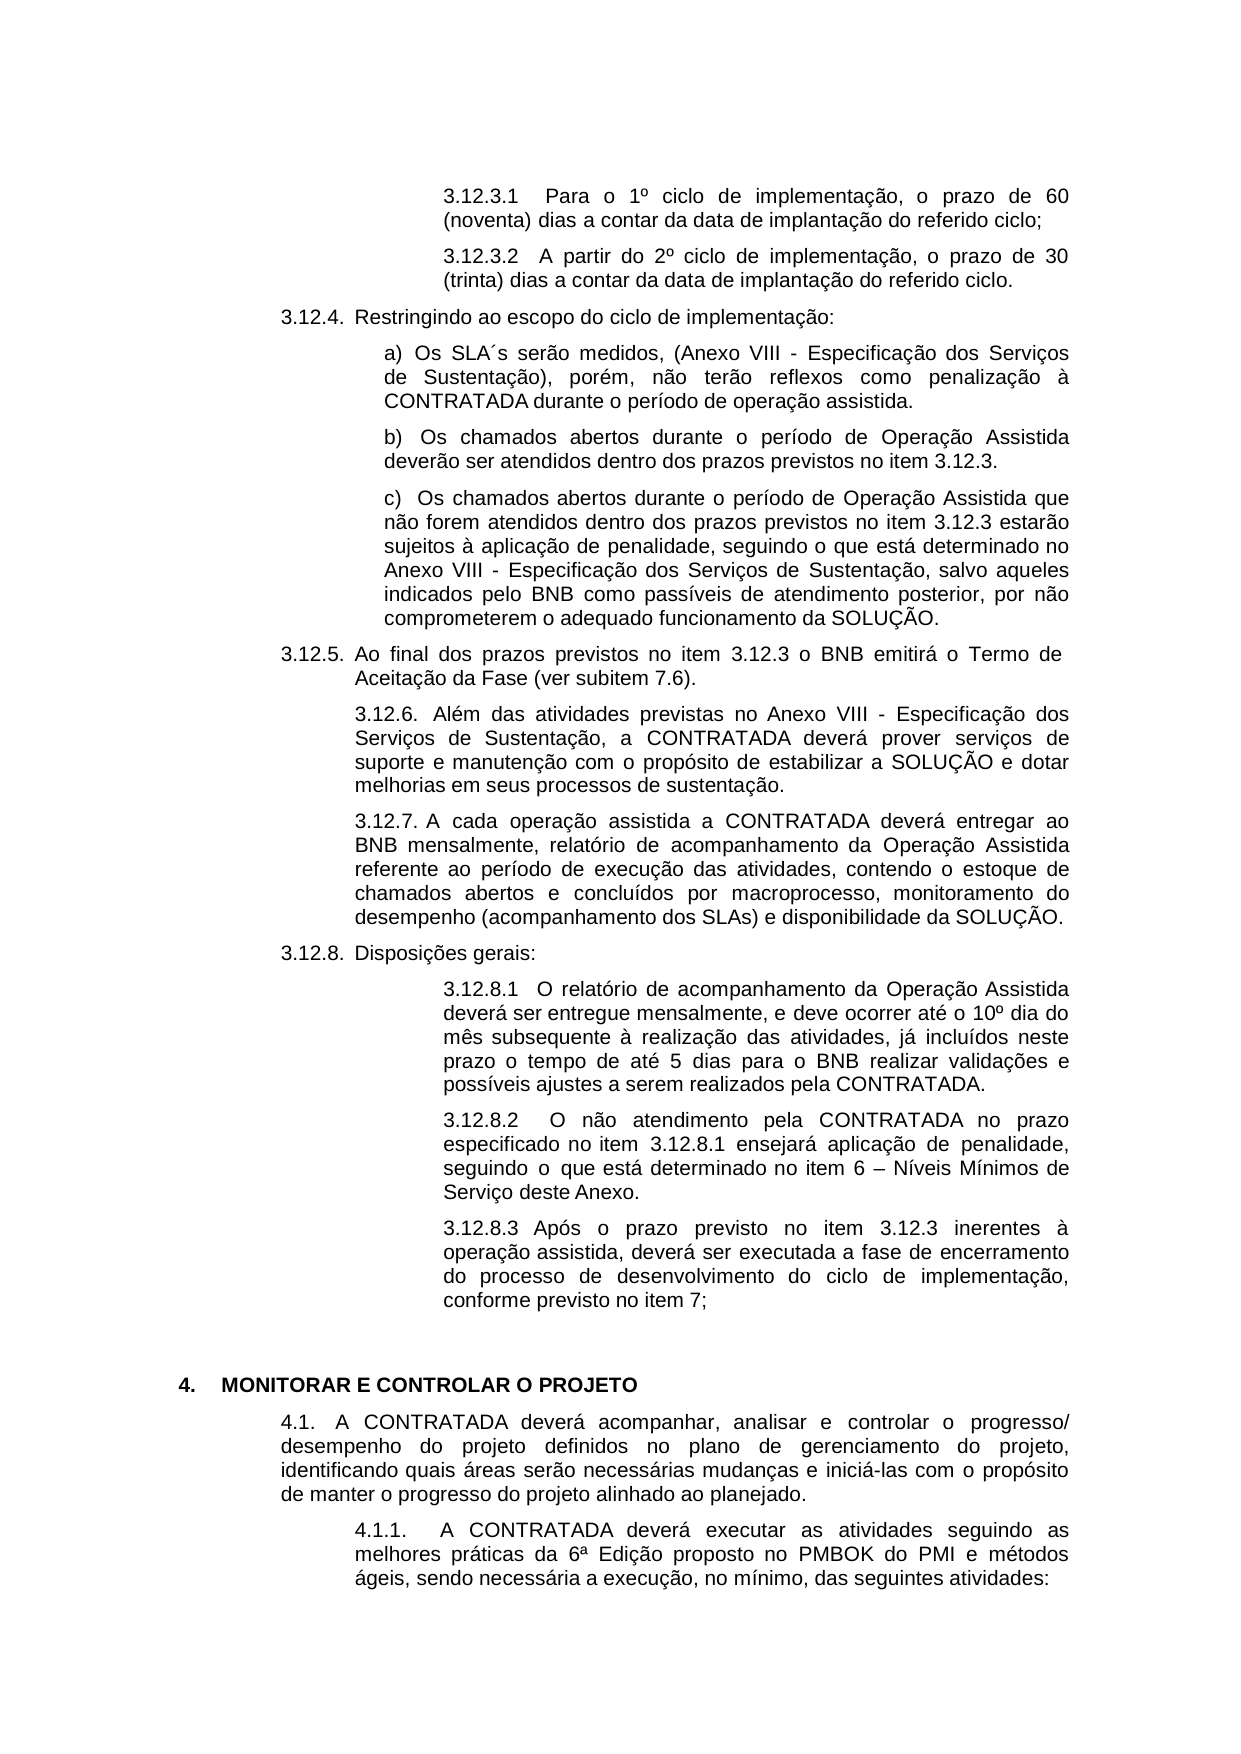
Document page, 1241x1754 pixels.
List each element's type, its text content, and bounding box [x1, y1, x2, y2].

text 3.12.4. Restringindo ao escopo do ciclo de implementação: [281, 305, 1082, 329]
text b) Os chamados abertos durante o período de Operação Assistida deverão ser atendidos dentro dos prazos previstos no item 3.12.3. [384, 425, 1069, 473]
text 3.12.8. Disposições gerais: [281, 941, 1082, 965]
text c) Os chamados abertos durante o período de Operação Assistida que não forem atendidos dentro dos prazos previstos no item 3.12.3 estarão sujeitos à aplicação de penalidade, seguindo o que está determinado no Anexo VIII - Especificação dos Serviços de Sustentação, salvo aqueles indicados pelo BNB como passíveis de atendimento posterior, por não comprometerem o adequado funcionamento da SOLUÇÃO. [384, 486, 1069, 629]
text 3.12.7. A cada operação assistida a CONTRATADA deverá entregar ao BNB mensalmente, relatório de acompanhamento da Operação Assistida referente ao período de execução das atividades, contendo o estoque de chamados abertos e concluídos por macroprocesso, monitoramento do desempenho (acompanhamento dos SLAs) e disponibilidade da SOLUÇÃO. [354, 810, 1069, 928]
text 3.12.5. Ao final dos prazos previstos no item 3.12.3 o BNB emitirá o Termo de [281, 642, 1082, 666]
text a) Os SLA´s serão medidos, (Anexo VIII - Especificação dos Serviços de Sustentação), porém, não terão reflexos como penalização à CONTRATADA durante o período de operação assistida. [384, 341, 1069, 412]
text 3.12.3.2 A partir do 2º ciclo de implementação, o prazo de 30 (trinta) dias a contar da data de implantação do referido ciclo. [443, 244, 1069, 292]
text 3.12.8.1 O relatório de acompanhamento da Operação Assistida deverá ser entregue mensalmente, e deve ocorrer até o 10º dia do mês subsequente à realização das atividades, já incluídos neste prazo o tempo de até 5 dias para o BNB realizar validações e possíveis ajustes a serem realizados pela CONTRATADA. [443, 977, 1069, 1096]
text 3.12.8.3 Após o prazo previsto no item 3.12.3 inerentes à operação assistida, deverá ser executada a fase de encerramento do processo de desenvolvimento do ciclo de implementação, conforme previsto no item 7; [443, 1216, 1069, 1312]
text 3.12.6. Além das atividades previstas no Anexo VIII - Especificação dos Serviços de Sustentação, a CONTRATADA deverá prover serviços de suporte e manutenção com o propósito de estabilizar a SOLUÇÃO e dotar melhorias em seus processos de sustentação. [354, 702, 1069, 797]
text 4.1.1. A CONTRATADA deverá executar as atividades seguindo as melhores práticas da 6ª Edição proposto no PMBOK do PMI e métodos ágeis, sendo necessária a execução, no mínimo, das seguintes atividades: [354, 1518, 1069, 1590]
text 3.12.3.1 Para o 1º ciclo de implementação, o prazo de 60 (noventa) dias a contar da data de implantação do referido ciclo; [443, 185, 1069, 232]
text 4.1. A CONTRATADA deverá acompanhar, analisar e controlar o progresso/ desempenho do projeto definidos no plano de gerenciamento do projeto, identificando quais áreas serão necessárias mudanças e iniciá-las com o propósito de manter o progresso do projeto alinhado ao planejado. [281, 1410, 1069, 1506]
text 4. MONITORAR E CONTROLAR O PROJETO [174, 1373, 642, 1397]
text 3.12.8.2 O não atendimento pela CONTRATADA no prazo especificado no item 3.12.8.1 ensejará aplicação de penalidade, seguindo o que está determinado no item 6 – Níveis Mínimos de Serviço deste Anexo. [443, 1109, 1069, 1204]
text Aceitação da Fase (ver subitem 7.6). [354, 666, 1082, 690]
